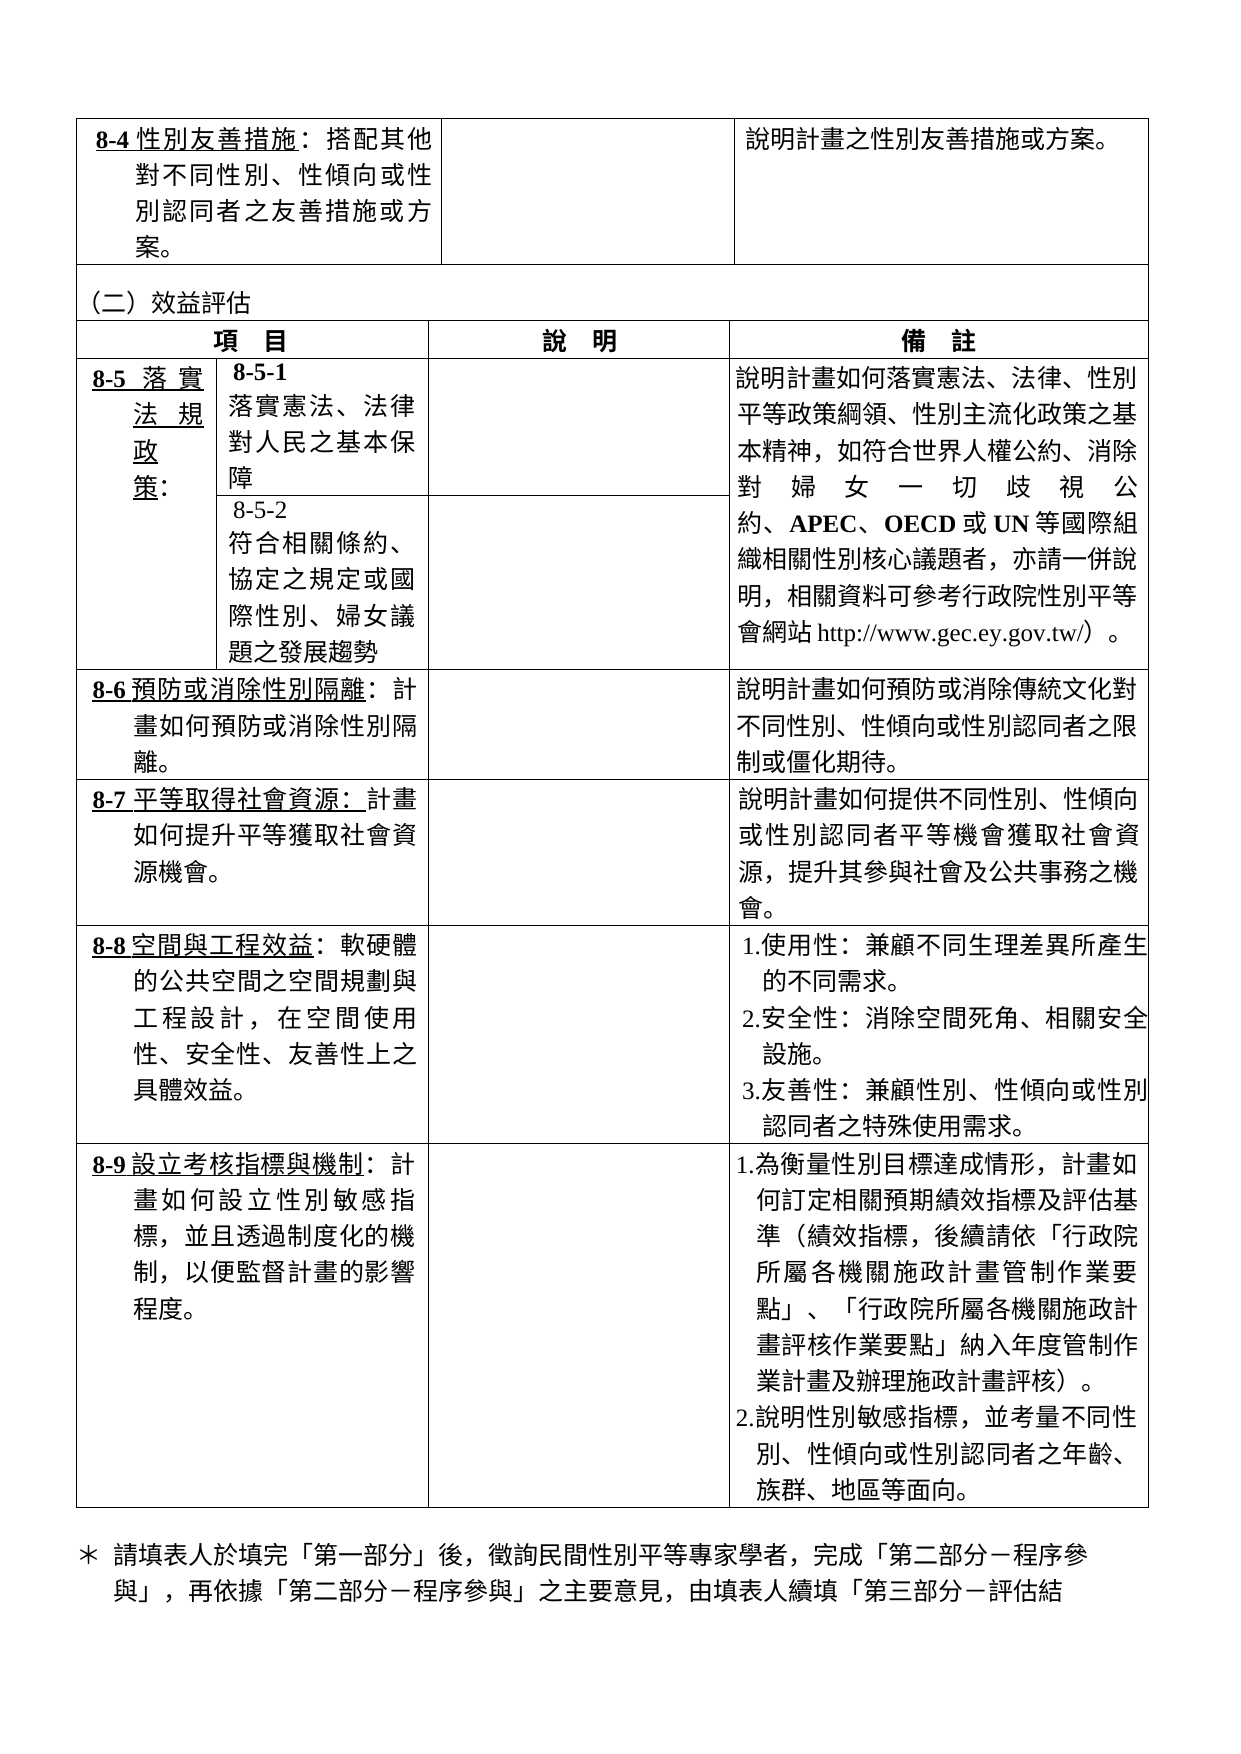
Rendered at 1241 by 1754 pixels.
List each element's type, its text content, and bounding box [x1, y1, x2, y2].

table_cell 備 註 [730, 321, 1148, 357]
table_cell 8-5-2 符合相關條約、協定之規定或國際性別、婦女議題之發展趨勢 [217, 496, 428, 669]
table_cell （二）效益評估 [77, 265, 1148, 320]
table_cell [429, 780, 729, 924]
table_cell [429, 496, 729, 669]
table_cell 8-5-1 落實憲法、法律對人民之基本保障 [217, 359, 428, 495]
table_cell 說明計畫如何提供不同性別、性傾向或性別認同者平等機會獲取社會資源，提升其參與社會及公共事務之機會。 [730, 780, 1148, 924]
table_cell 說明計畫如何落實憲法、法律、性別平等政策綱領、性別主流化政策之基本精神，如符合世界人權公約、消除對婦女一切歧視公約、APEC、OECD或UN等國際組織相關性別核心議題者，亦請一併說明，相關資料可參考行政院性別平等會網站http://www.gec.ey.gov.tw/）。 [730, 359, 1148, 669]
table_cell 8-6預防或消除性別隔離：計畫如何預防或消除性別隔離。 [77, 670, 428, 778]
table_cell 1.使用性：兼顧不同生理差異所產生的不同需求。 2.安全性：消除空間死角、相關安全設施。 3.友善性：兼顧性別、性傾向或性別認同者之特殊使用需求。 [730, 926, 1148, 1143]
table_cell [429, 926, 729, 1143]
table_cell [429, 359, 729, 495]
table_cell 8-4性別友善措施：搭配其他對不同性別、性傾向或性別認同者之友善措施或方案。 [77, 119, 441, 264]
table_cell 說明計畫之性別友善措施或方案。 [735, 119, 1148, 264]
table_cell 說明計畫如何預防或消除傳統文化對不同性別、性傾向或性別認同者之限制或僵化期待。 [730, 670, 1148, 778]
table_cell 8-8空間與工程效益：軟硬體的公共空間之空間規劃與工程設計，在空間使用性、安全性、友善性上之具體效益。 [77, 926, 428, 1143]
table_header (附表二) 花蓮縣政府性別影響評估檢視表（先期作業計畫） 【第【【第一部分】：本部分由機關人員填寫 請填表人於填完「第一部分」後，徵詢民間性別平等專家學者，完成「第二部分－程序參與」，再依據「第二部分－程序參與」之主要意見，由填表人續填「第三部分－評估結果」。 【第二部分－程序參與】：本部分由民間性別平等專家學者填寫 第一部分「柒、受益對象」7-1至7-3皆評定為「否」者，若經程序參與後， 9-5「計畫與性別關聯之程度」評定為「有關」者，則需修正第一部分「柒、受益對象」7-1至7-3，並補填列「捌、評估內容」8-1至8-9。 如徵詢1位以上專家學者，請將本表自行延伸。 【第三部分－評估結果】：本部分由機關人員填寫 「第二部分－程序參與」之9-5「計畫與性別關聯之程度」評定為「無關」者，「第三部分－評估結果」10-1至10-3免填；否則請填表人依據性別平等專家學者意見之檢視意見完整填列「第三部分－評估結果」10-1至10-3，包括對「第二部分、程序參與」主要意見參採情形、採納意見之計畫調整情形、無法採納意見之理由或替代規劃等。 [73, 118, 1167, 1608]
table_cell [442, 119, 734, 264]
table_cell 說 明 [429, 321, 729, 357]
table_cell 8-7 平等取得社會資源：計畫如何提升平等獲取社會資源機會。 [77, 780, 428, 924]
table_cell [429, 670, 729, 778]
table_cell 1.為衡量性別目標達成情形，計畫如何訂定相關預期績效指標及評估基準（績效指標，後續請依「行政院所屬各機關施政計畫管制作業要點」、「行政院所屬各機關施政計畫評核作業要點」納入年度管制作業計畫及辦理施政計畫評核）。 2.說明性別敏感指標，並考量不同性別、性傾向或性別認同者之年齡、族群、地區等面向。 [730, 1144, 1148, 1507]
table_cell 8-5落實法規政策： [77, 359, 216, 669]
table_cell [429, 1144, 729, 1507]
table_cell 項 目 [77, 321, 428, 357]
table_cell 8-9設立考核指標與機制：計畫如何設立性別敏感指標，並且透過制度化的機制，以便監督計畫的影響程度。 [77, 1144, 428, 1507]
